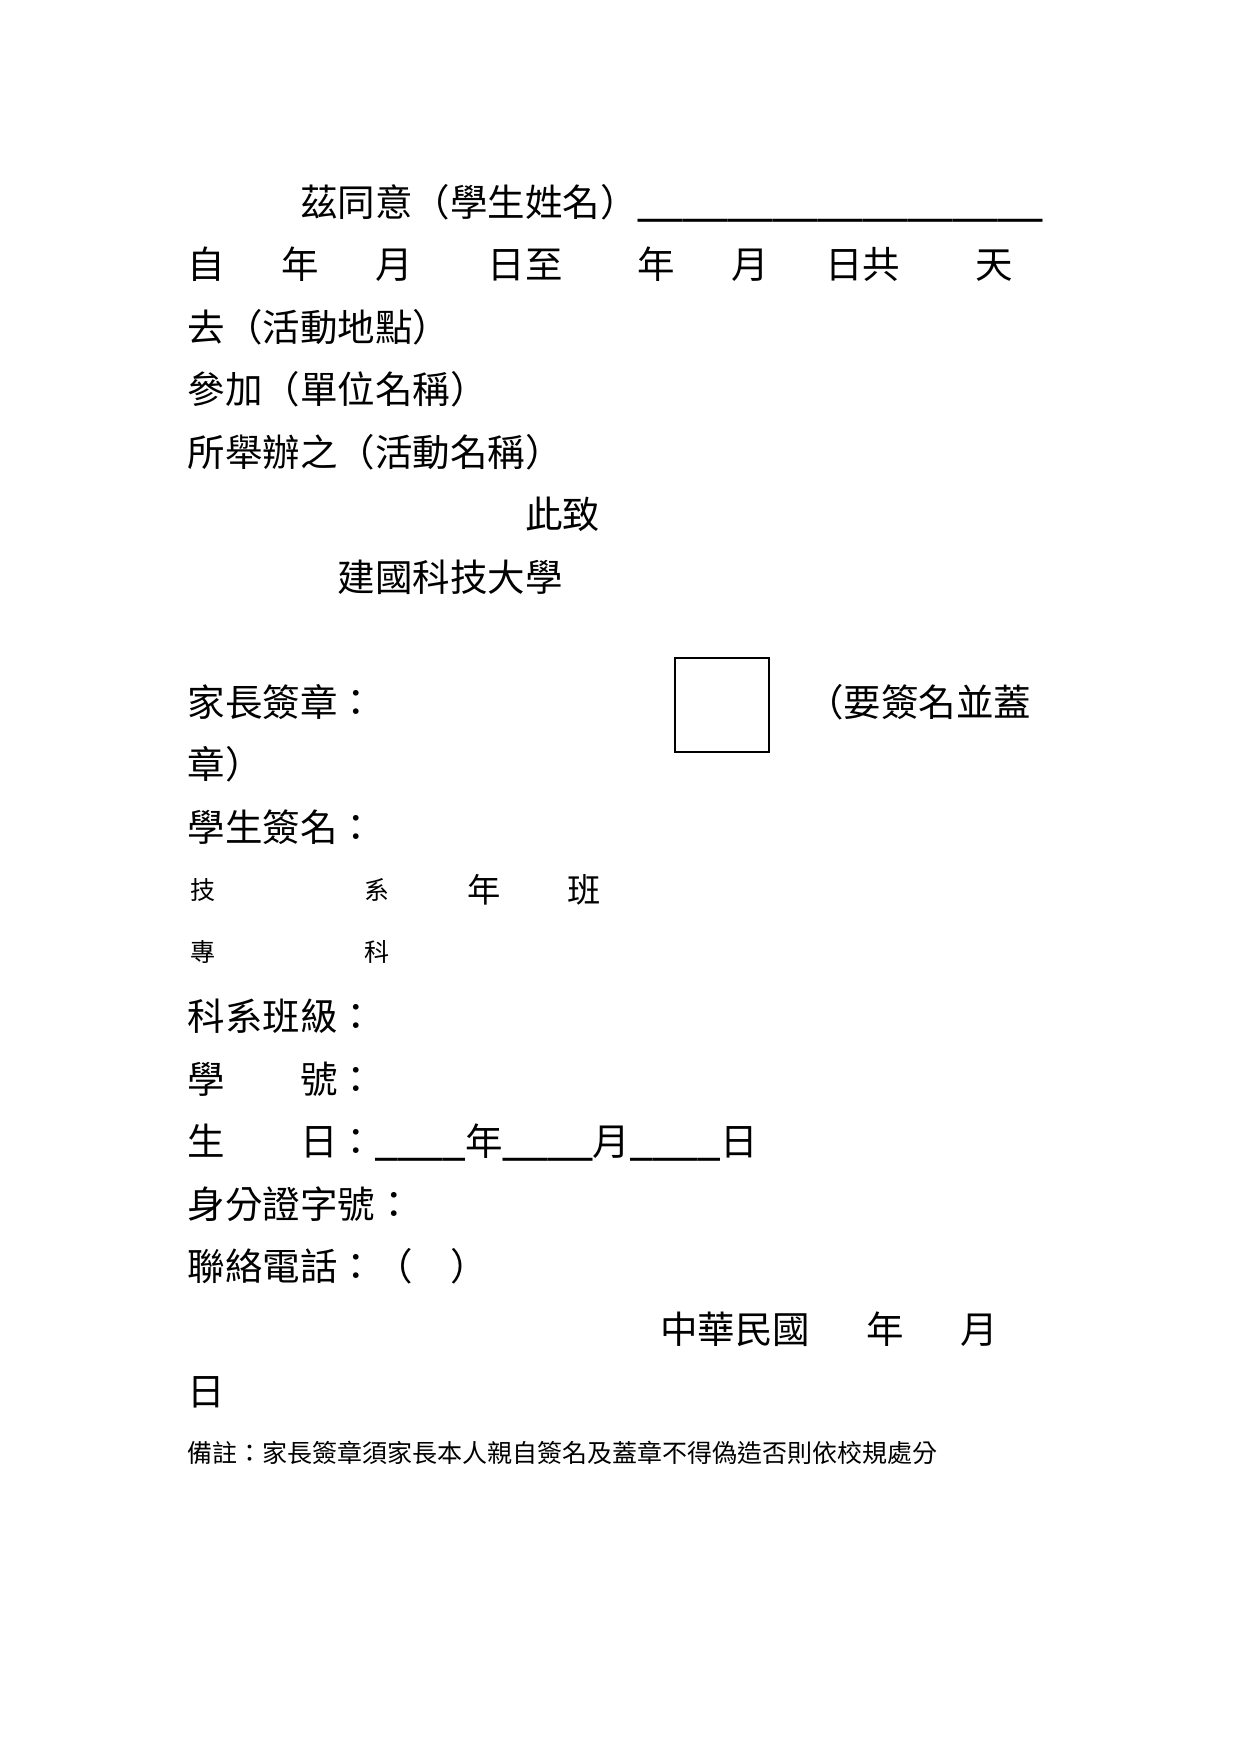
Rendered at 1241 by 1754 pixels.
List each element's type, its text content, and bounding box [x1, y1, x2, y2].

text 此致 [187, 471, 1053, 533]
table_header 技 專 [188, 847, 274, 972]
table_header [275, 847, 361, 972]
text 科系班級： [187, 973, 1053, 1035]
table_header 系科 [362, 847, 404, 972]
text 生 日：____年____月____日 [187, 1098, 1053, 1160]
text 家長簽章： （要簽名並蓋章） [187, 658, 1053, 783]
text 聯絡電話：（ ） [187, 1223, 1053, 1285]
text 學 號： [187, 1035, 1053, 1098]
text 自 年 月 日至 年 月 日共 天 [187, 221, 1053, 283]
text 備註：家長簽章須家長本人親自簽名及蓋章不得偽造否則依校規處分 [187, 1410, 1053, 1473]
table_header 年 班 [405, 847, 643, 972]
text 去（活動地點） [187, 283, 1053, 346]
text 中華民國 年 月 日 [187, 1285, 1053, 1410]
text 所舉辦之（活動名稱） [187, 408, 1053, 471]
text 參加（單位名稱） [187, 346, 1053, 408]
text 身分證字號： [187, 1160, 1053, 1223]
text 建國科技大學 [187, 533, 1053, 596]
text 學生簽名： [187, 783, 1053, 846]
text 茲同意（學生姓名）__________________ [187, 158, 1053, 221]
